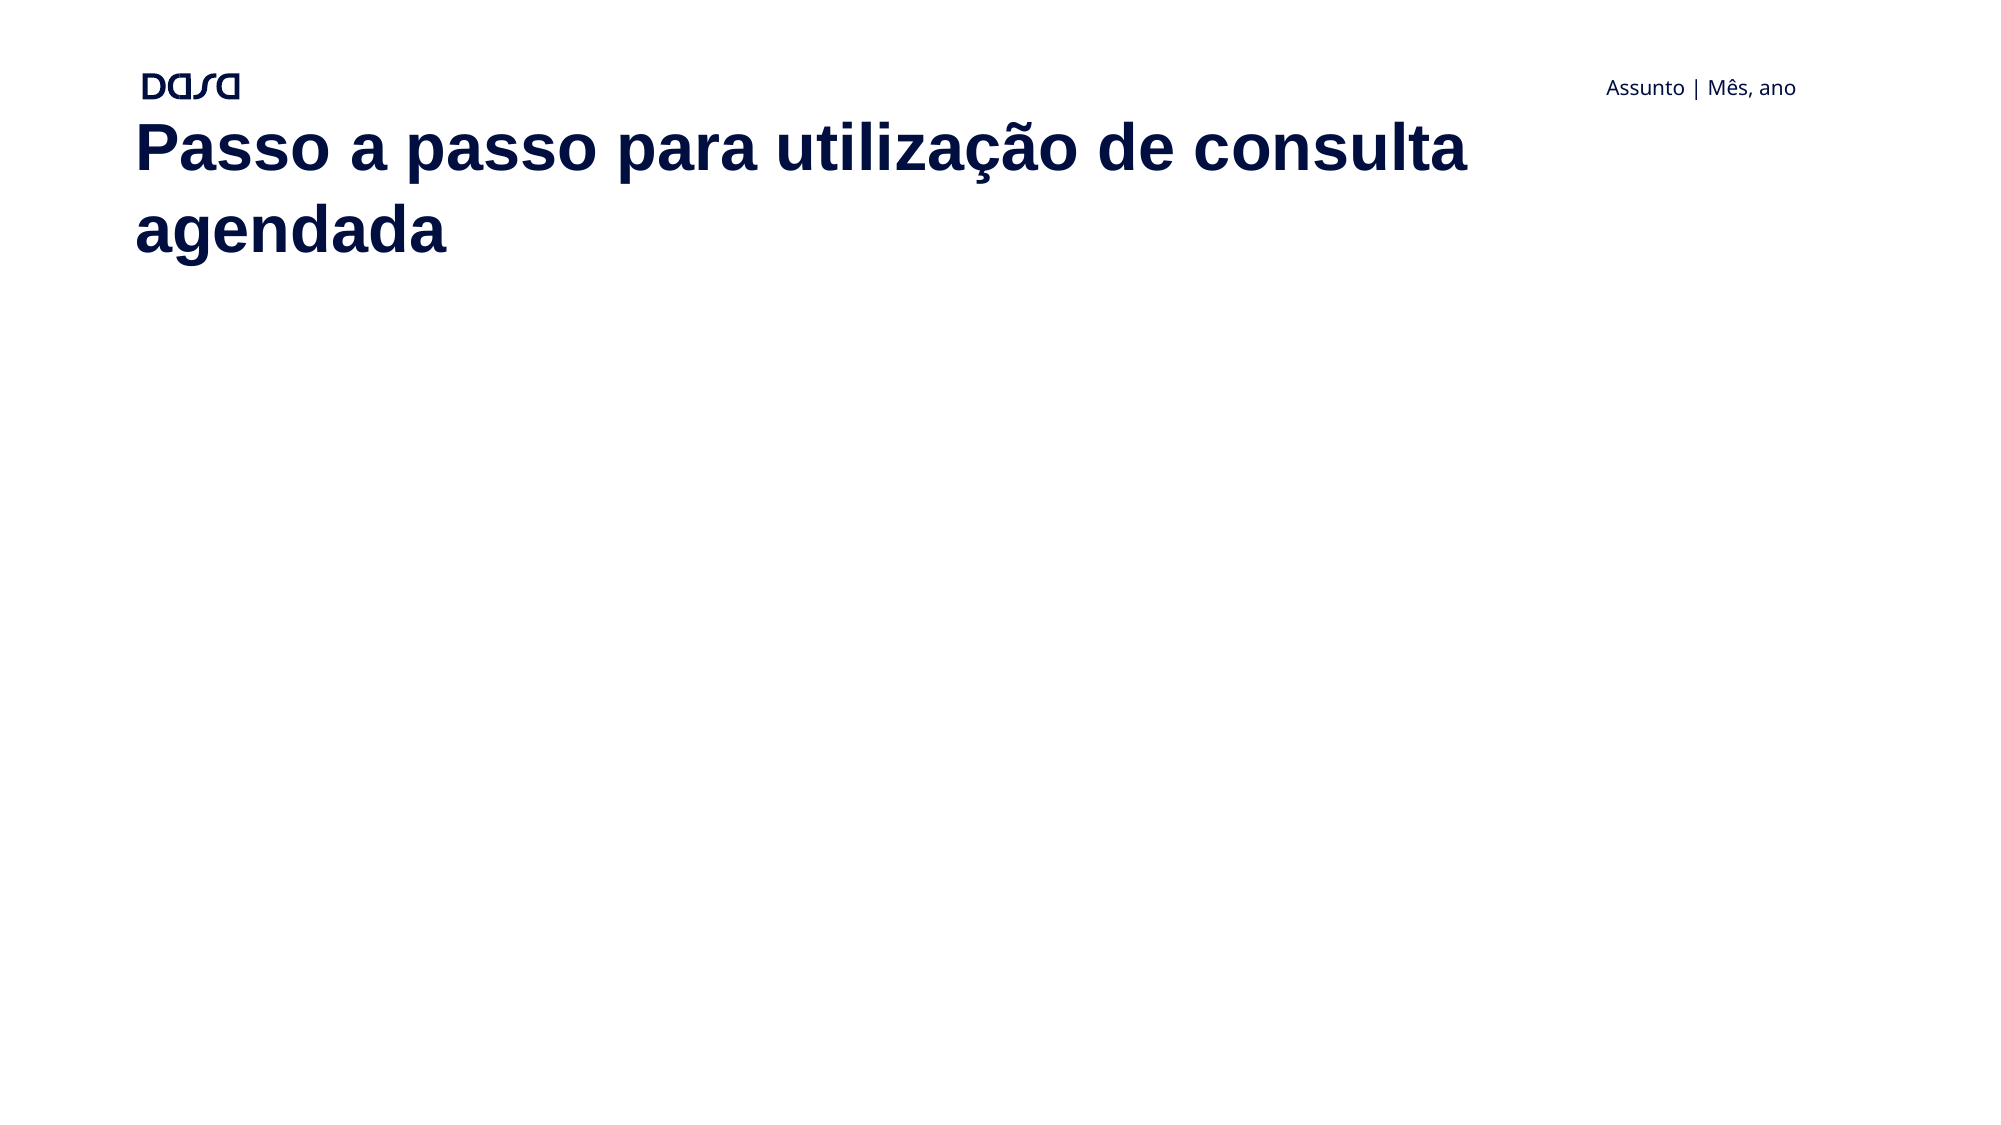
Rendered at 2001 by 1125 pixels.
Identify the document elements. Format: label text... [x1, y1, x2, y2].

subtitle Passo a passo para utilização de consulta agendada [135, 108, 1796, 266]
